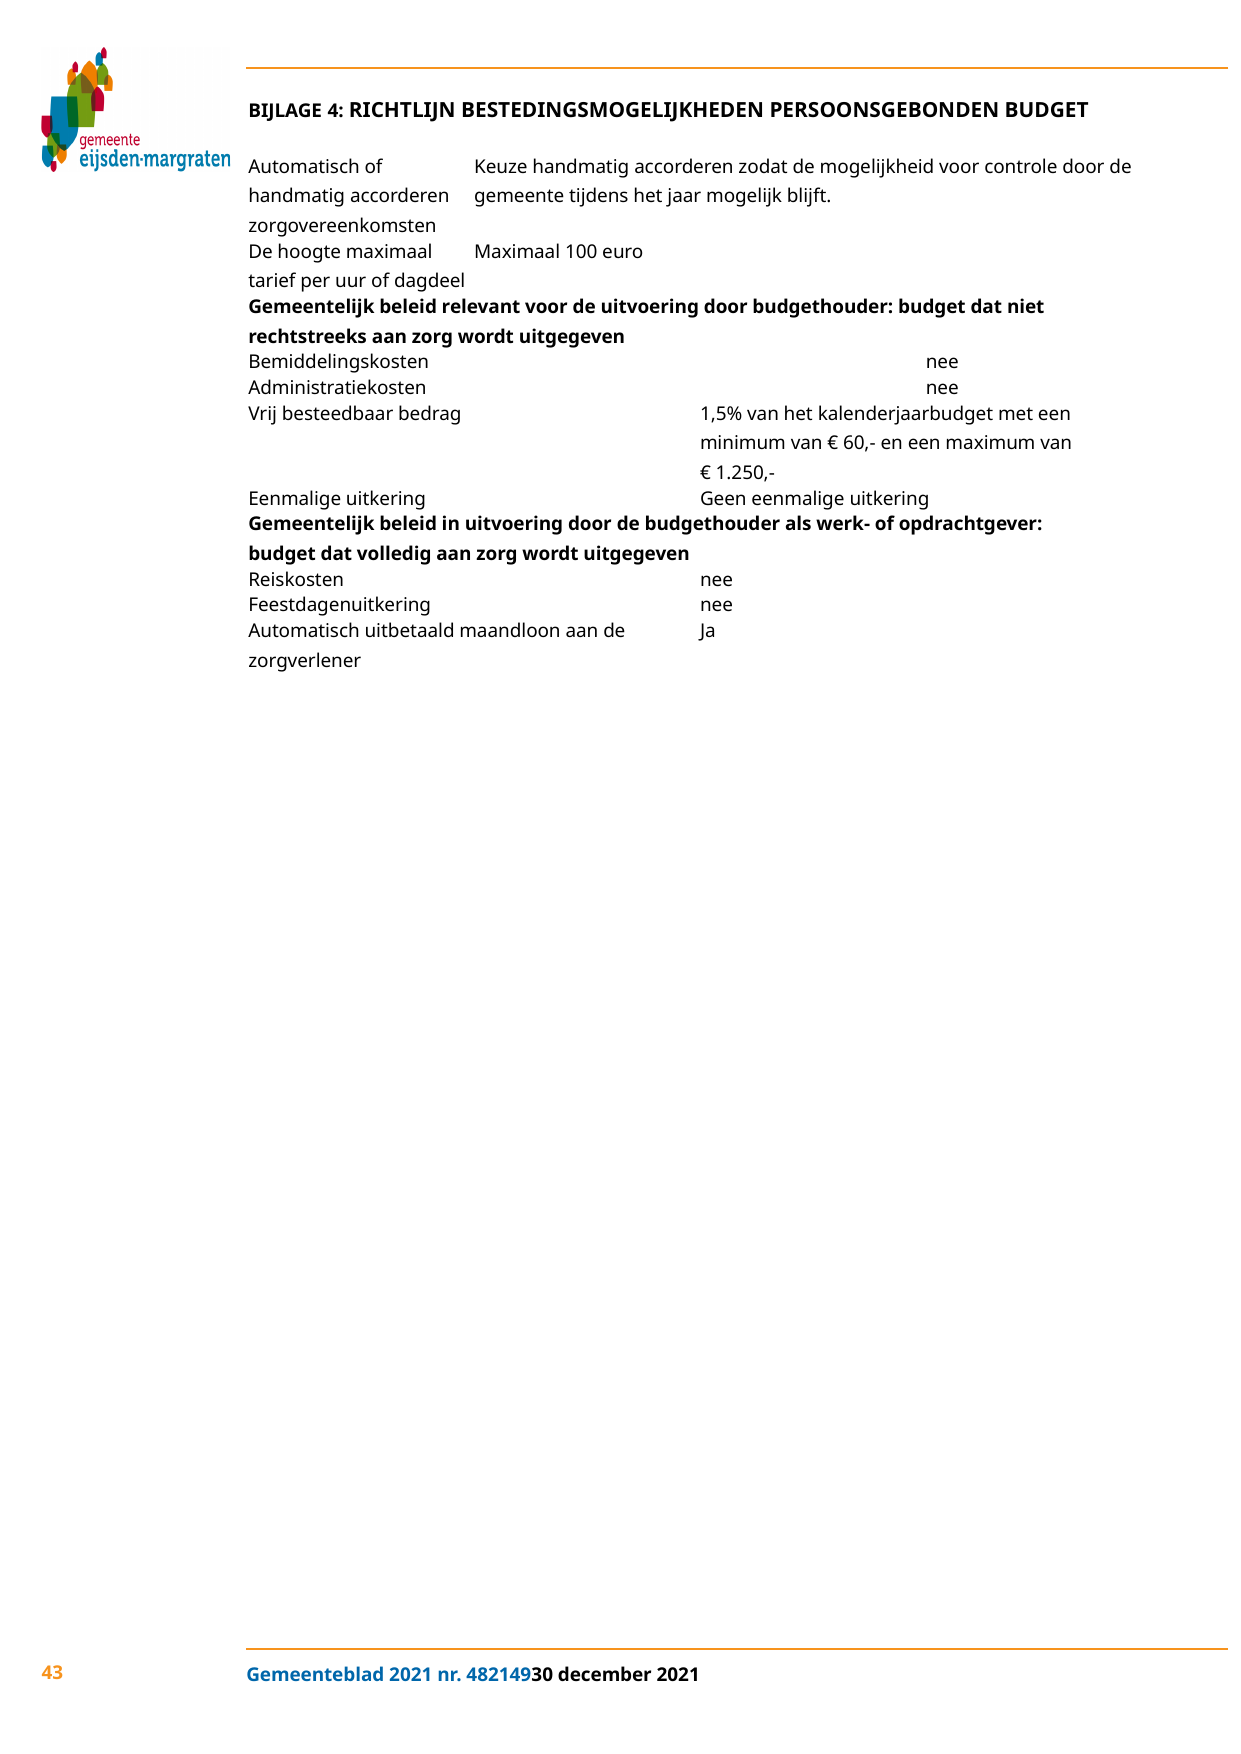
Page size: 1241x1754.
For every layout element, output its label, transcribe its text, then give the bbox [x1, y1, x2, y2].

table_cell nee [700, 592, 1152, 617]
table_cell Reiskosten [248, 566, 700, 592]
table_cell Eenmalige uitkering [248, 485, 700, 511]
table_cell Bemiddelingskosten [248, 349, 926, 374]
table_cell nee [926, 374, 1152, 400]
table_cell Maximaal 100 euro [474, 238, 1152, 293]
table_cell Gemeentelijk beleid relevant voor de uitvoering door budgethouder: budget dat niet rechtstreeks aan zorg wordt uitgegeven [248, 293, 1152, 348]
table_cell Geen eenmalige uitkering [700, 485, 1152, 511]
table_cell Feestdagenuitkering [248, 592, 700, 617]
table_cell Administratiekosten [248, 374, 926, 400]
table_cell Automatisch uitbetaald maandloon aan de zorgverlener [248, 618, 700, 673]
table_cell nee [926, 349, 1152, 374]
table_header Keuze handmatig accorderen zodat de mogelijkheid voor controle door de gemeente tijdens het jaar mogelijk blijft. [474, 153, 1152, 238]
table_cell Ja [700, 618, 1152, 673]
table_cell 1,5% van het kalenderjaarbudget met een minimum van € 60,- en een maximum van € 1.250,- [700, 400, 1152, 485]
table_cell nee [700, 566, 1152, 592]
table_cell De hoogte maximaal tarief per uur of dagdeel [248, 238, 474, 293]
picture [41, 47, 231, 172]
table_cell Gemeentelijk beleid in uitvoering door de budgethouder als werk- of opdrachtgever: budget dat volledig aan zorg wordt uitgegeven [248, 511, 1152, 566]
table_cell Vrij besteedbaar bedrag [248, 400, 700, 485]
table_header Automatisch of handmatig accorderen zorgovereenkomsten [248, 153, 474, 238]
text BIJLAGE 4: RICHTLIJN BESTEDINGSMOGELIJKHEDEN PERSOONSGEBONDEN BUDGET [248, 95, 1152, 123]
